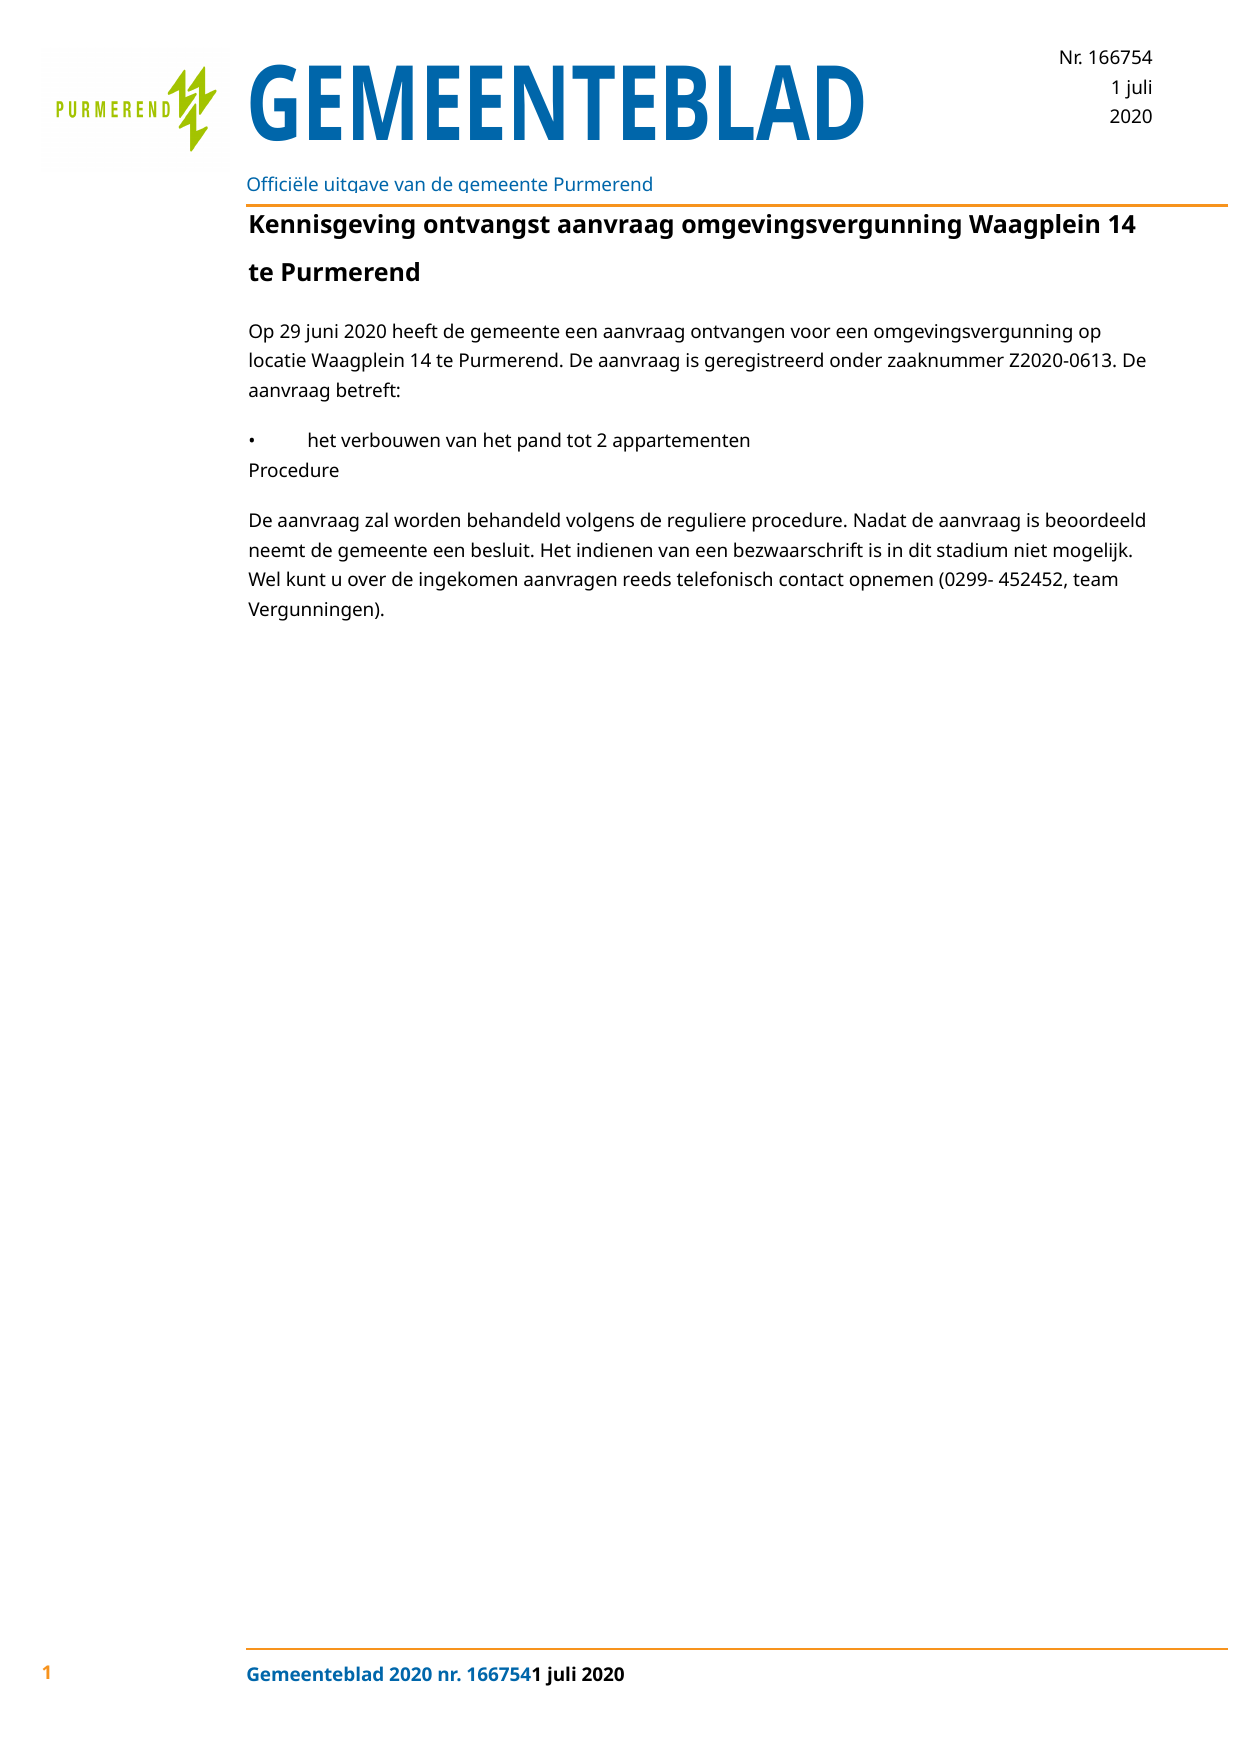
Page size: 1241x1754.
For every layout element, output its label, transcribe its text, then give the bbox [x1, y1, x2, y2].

list het verbouwen van het pand tot 2 appartementen [248, 427, 1152, 453]
text Op 29 juni 2020 heeft de gemeente een aanvraag ontvangen voor een omgevingsvergunning op locatie Waagplein 14 te Purmerend. De aanvraag is geregistreerd onder zaaknummer Z2020-0613. De aanvraag betreft: [248, 318, 1152, 403]
text De aanvraag zal worden behandeld volgens de reguliere procedure. Nadat de aanvraag is beoordeeld neemt de gemeente een besluit. Het indienen van een bezwaarschrift is in dit stadium niet mogelijk. Wel kunt u over de ingekomen aanvragen reeds telefonisch contact opnemen (0299- 452452, team Vergunningen). [248, 507, 1152, 622]
picture [41, 47, 231, 172]
text Procedure [248, 457, 1152, 483]
text Kennisgeving ontvangst aanvraag omgevingsvergunning Waagplein 14 te Purmerend [248, 207, 1152, 288]
